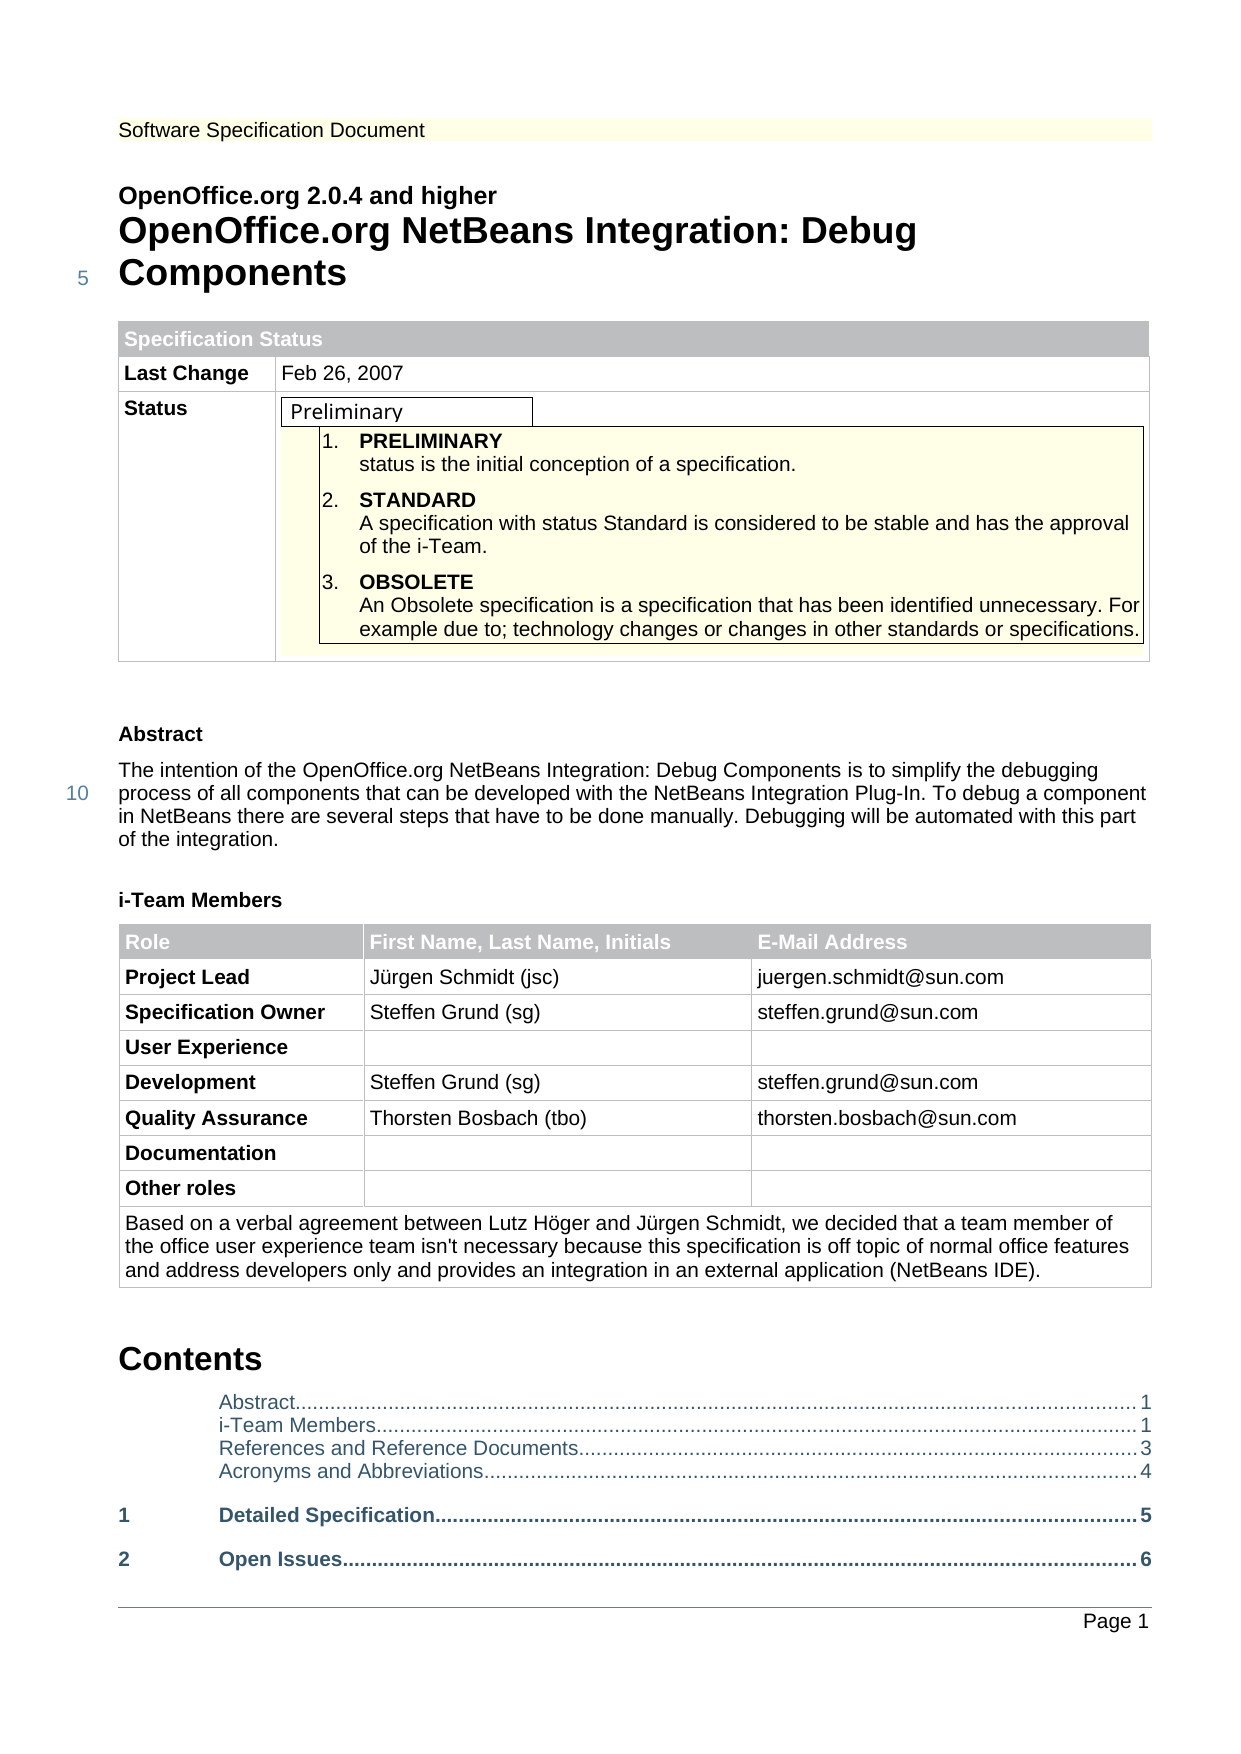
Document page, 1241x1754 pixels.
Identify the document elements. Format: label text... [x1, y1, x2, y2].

table_cell Specification Owner [120, 995, 363, 1030]
table_cell Other roles [120, 1171, 363, 1206]
text Software Specification Document [118, 118, 1152, 141]
table_cell [752, 1031, 1151, 1065]
table_header First Name, Last Name, Initials [364, 924, 751, 959]
subtitle Contents [118, 1340, 1152, 1378]
table_header Role [119, 924, 363, 959]
table_cell steffen.grund@sun.com [752, 1066, 1151, 1100]
table_header E-Mail Address [751, 924, 1151, 959]
subtitle i-Team Members [118, 888, 1152, 912]
table_cell Status [119, 392, 275, 661]
table_cell User Experience [120, 1031, 363, 1065]
table_cell Based on a verbal agreement between Lutz Höger and Jürgen Schmidt, we decided that a team member of the office user experience team isn't necessary because this specification is off topic of normal office features and address developers only and provides an integration in an external application (NetBeans IDE). [120, 1207, 1151, 1287]
text OpenOffice.org 2.0.4 and higher [118, 182, 1152, 210]
table_cell thorsten.bosbach@sun.com [752, 1101, 1151, 1135]
text OpenOffice.org NetBeans Integration: Debug Components [118, 210, 1152, 293]
text 1 Detailed Specification 5 [118, 1504, 1152, 1527]
table_cell [752, 1136, 1151, 1170]
table_cell [365, 1031, 751, 1065]
table_cell steffen.grund@sun.com [752, 995, 1151, 1030]
text Abstract 1 [118, 1390, 1152, 1413]
text The intention of the OpenOffice.org NetBeans Integration: Debug Components is to simplify the debugging process of all components that can be developed with the NetBeans Integration Plug-In. To debug a component in NetBeans there are several steps that have to be done manually. Debugging will be automated with this part of the integration. [118, 758, 1152, 851]
text i-Team Members 1 [118, 1413, 1152, 1437]
table_cell Documentation [120, 1136, 363, 1170]
table_cell Steffen Grund (sg) [365, 995, 751, 1030]
table_cell Thorsten Bosbach (tbo) [365, 1101, 751, 1135]
subtitle Abstract [118, 722, 1152, 746]
table_cell juergen.schmidt@sun.com [752, 959, 1151, 994]
table_cell [365, 1136, 751, 1170]
table_cell [365, 1171, 751, 1206]
table_cell Feb 26, 2007 [276, 357, 1149, 391]
table_cell Jürgen Schmidt (jsc) [365, 959, 751, 994]
table_cell Quality Assurance [120, 1101, 363, 1135]
table_cell Steffen Grund (sg) [365, 1066, 751, 1100]
table_cell Development [120, 1066, 363, 1100]
table_cell [752, 1171, 1151, 1206]
table_cell Last Change [119, 357, 275, 391]
text Acronyms and Abbreviations 4 [118, 1460, 1152, 1483]
text References and Reference Documents 3 [118, 1437, 1152, 1460]
table_cell PRELIMINARY status is the initial conception of a specification. STANDARD A specification with status Standard is considered to be stable and has the approval of the i-Team. OBSOLETE An Obsolete specification is a specification that has been identified unnecessary. For example due to; technology changes or changes in other standards or specifications. [276, 392, 1149, 661]
table_cell Project Lead [120, 959, 363, 994]
table_header Specification Status [118, 321, 1149, 356]
text 2 Open Issues 6 [118, 1548, 1152, 1571]
